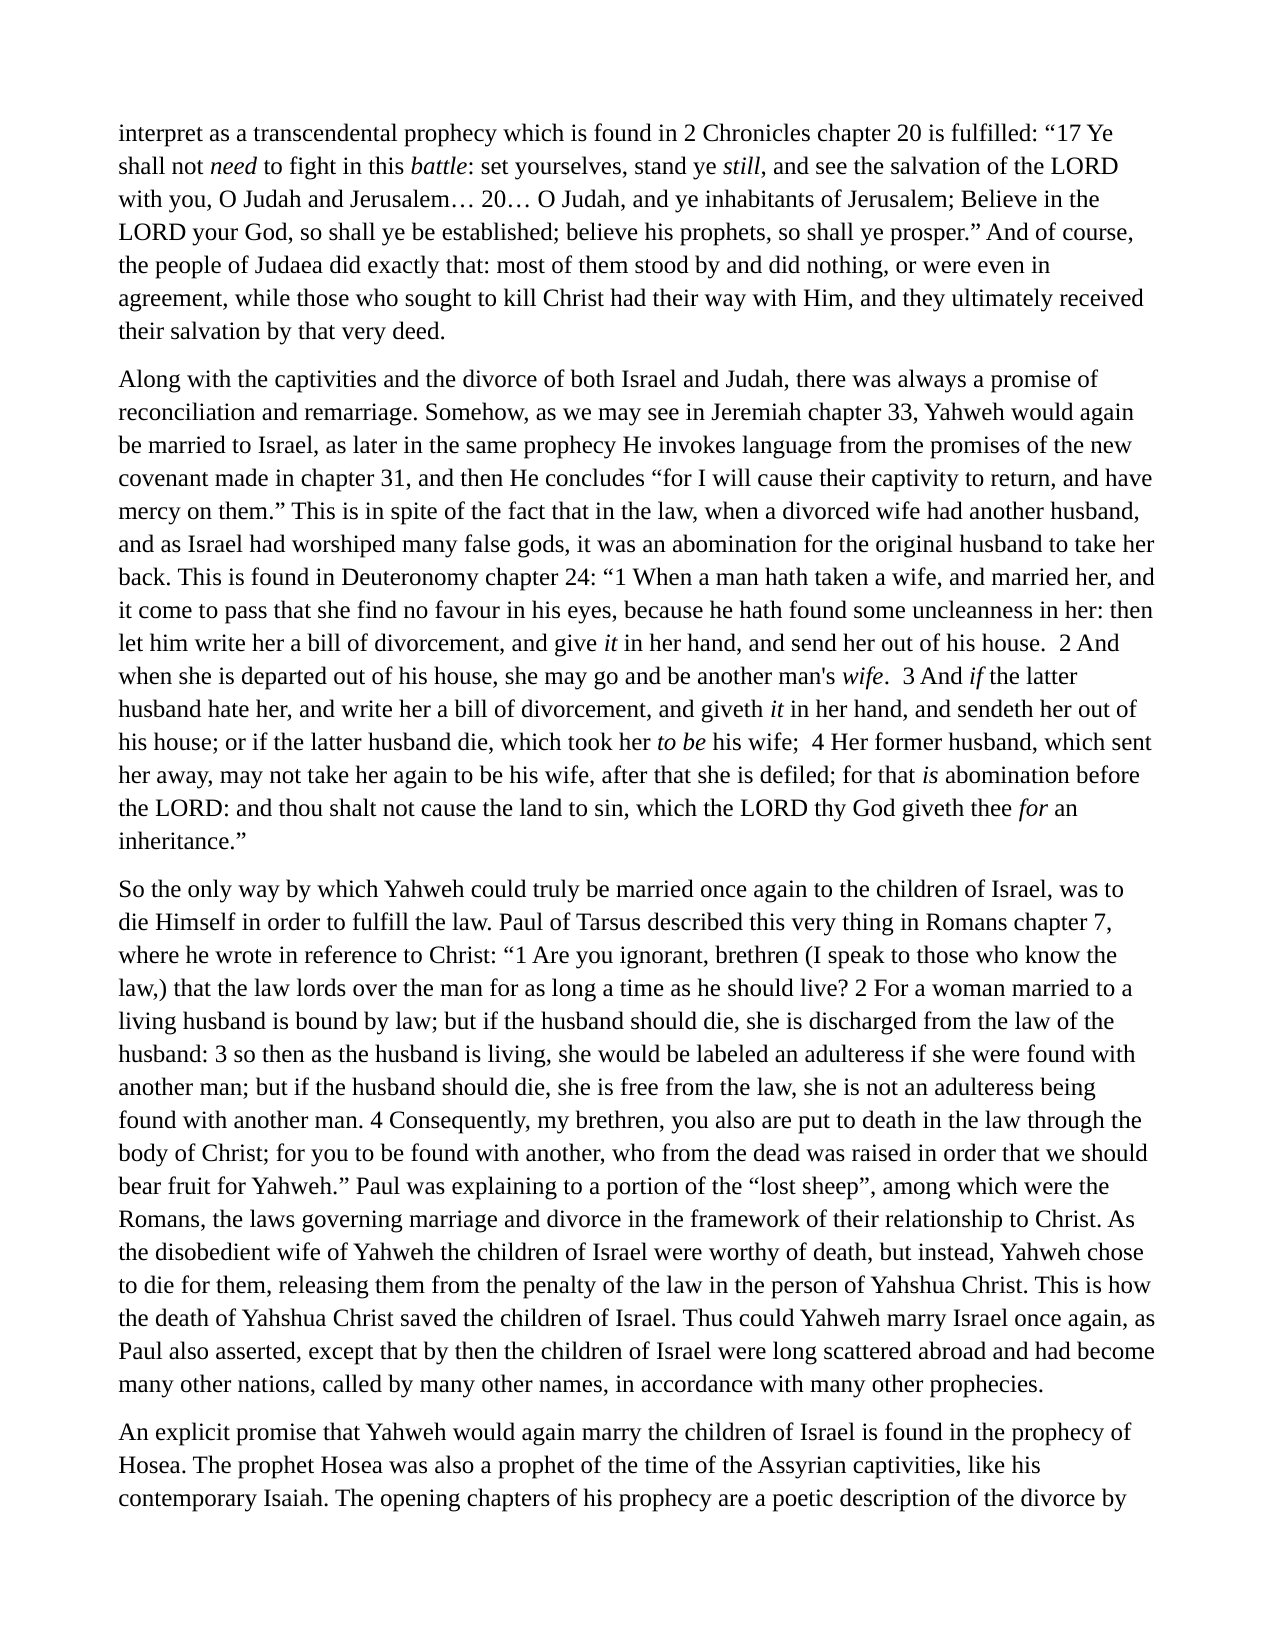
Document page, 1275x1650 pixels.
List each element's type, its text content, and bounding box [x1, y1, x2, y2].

text An explicit promise that Yahweh would again marry the children of Israel is found in the prophecy of Hosea. The prophet Hosea was also a prophet of the time of the Assyrian captivities, like his contemporary Isaiah. The opening chapters of his prophecy are a poetic description of the divorce by [118, 1417, 1157, 1511]
text So the only way by which Yahweh could truly be married once again to the children of Israel, was to die Himself in order to fulfill the law. Paul of Tarsus described this very thing in Romans chapter 7, where he wrote in reference to Christ: “1 Are you ignorant, brethren (I speak to those who know the law,) that the law lords over the man for as long a time as he should live? 2 For a woman married to a living husband is bound by law; but if the husband should die, she is discharged from the law of the husband: 3 so then as the husband is living, she would be labeled an adulteress if she were found with another man; but if the husband should die, she is free from the law, she is not an adulteress being found with another man. 4 Consequently, my brethren, you also are put to death in the law through the body of Christ; for you to be found with another, who from the dead was raised in order that we should bear fruit for Yahweh.” Paul was explaining to a portion of the “lost sheep”, among which were the Romans, the laws governing marriage and divorce in the framework of their relationship to Christ. As the disobedient wife of Yahweh the children of Israel were worthy of death, but instead, Yahweh chose to die for them, releasing them from the penalty of the law in the person of Yahshua Christ. This is how the death of Yahshua Christ saved the children of Israel. Thus could Yahweh marry Israel once again, as Paul also asserted, except that by then the children of Israel were long scattered abroad and had become many other nations, called by many other names, in accordance with many other prophecies. [118, 874, 1157, 1398]
text interpret as a transcendental prophecy which is found in 2 Chronicles chapter 20 is fulfilled: “17 Ye shall not need to fight in this battle: set yourselves, stand ye still, and see the salvation of the LORD with you, O Judah and Jerusalem… 20… O Judah, and ye inhabitants of Jerusalem; Believe in the LORD your God, so shall ye be established; believe his prophets, so shall ye prosper.” And of course, the people of Judaea did exactly that: most of them stood by and did nothing, or were even in agreement, while those who sought to kill Christ had their way with Him, and they ultimately received their salvation by that very deed. [118, 118, 1157, 345]
text Along with the captivities and the divorce of both Israel and Judah, there was always a promise of reconciliation and remarriage. Somehow, as we may see in Jeremiah chapter 33, Yahweh would again be married to Israel, as later in the same prophecy He invokes language from the promises of the new covenant made in chapter 31, and then He concludes “for I will cause their captivity to return, and have mercy on them.” This is in spite of the fact that in the law, when a divorced wife had another husband, and as Israel had worshiped many false gods, it was an abomination for the original husband to take her back. This is found in Deuteronomy chapter 24: “1 When a man hath taken a wife, and married her, and it come to pass that she find no favour in his eyes, because he hath found some uncleanness in her: then let him write her a bill of divorcement, and give it in her hand, and send her out of his house. 2 And when she is departed out of his house, she may go and be another man's wife. 3 And if the latter husband hate her, and write her a bill of divorcement, and giveth it in her hand, and sendeth her out of his house; or if the latter husband die, which took her to be his wife; 4 Her former husband, which sent her away, may not take her again to be his wife, after that she is defiled; for that is abomination before the LORD: and thou shalt not cause the land to sin, which the LORD thy God giveth thee for an inheritance.” [118, 364, 1157, 855]
